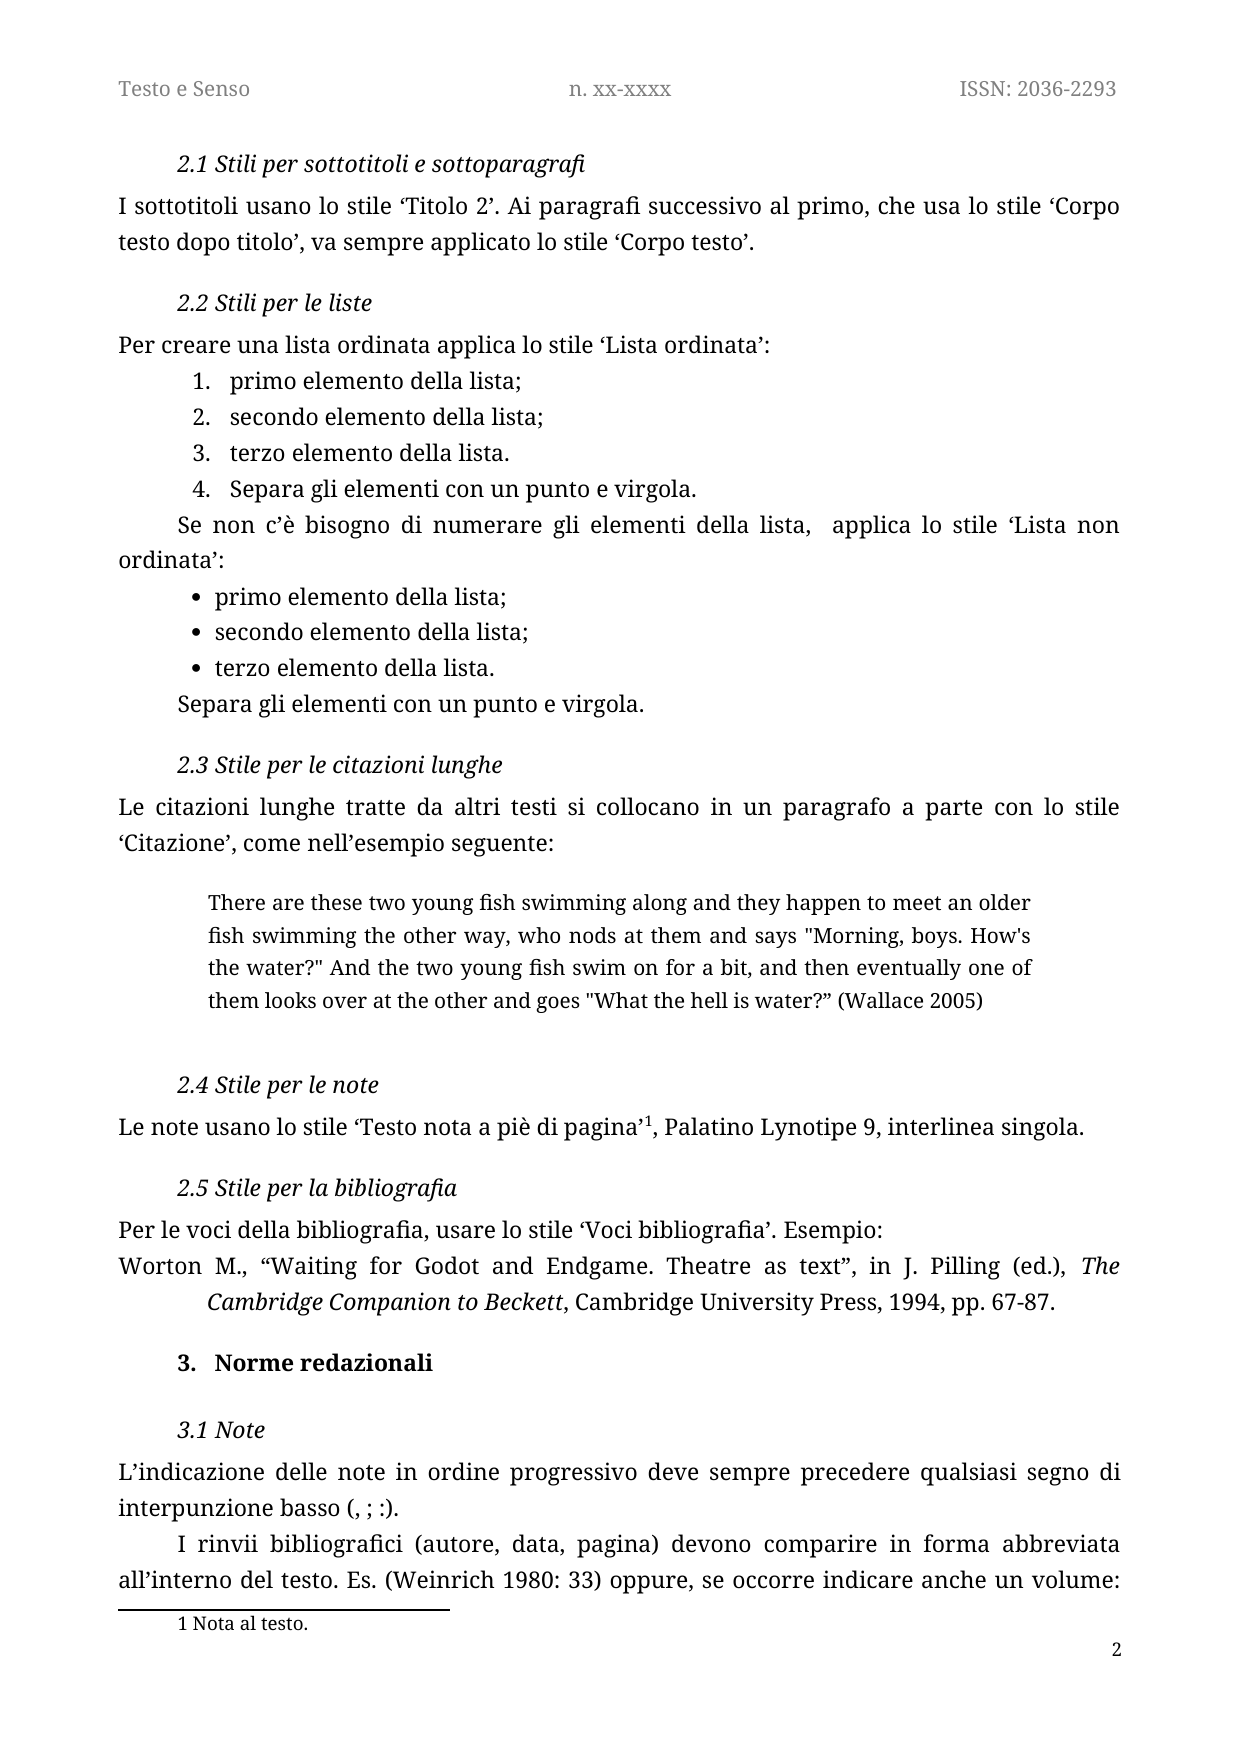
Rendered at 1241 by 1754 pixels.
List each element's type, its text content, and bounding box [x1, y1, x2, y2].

text I sottotitoli usano lo stile ‘Titolo 2’. Ai paragrafi successivo al primo, che usa lo stile ‘Corpo testo dopo titolo’, va sempre applicato lo stile ‘Corpo testo’. [118, 190, 1122, 257]
subtitle Stile per le citazioni lunghe [177, 749, 1122, 780]
subtitle Stili per sottotitoli e sottoparagrafi [177, 148, 1122, 179]
text Le citazioni lunghe tratte da altri testi si collocano in un paragrafo a parte con lo stile ‘Citazione’, come nell’esempio seguente: [118, 791, 1122, 858]
text Nota al testo. [177, 1610, 1122, 1636]
text There are these two young fish swimming along and they happen to meet an older fish swimming the other way, who nods at them and says "Morning, boys. How's the water?" And the two young fish swim on for a bit, and then eventually one of them looks over at the other and goes "What the hell is water?” (Wallace 2005) [208, 888, 1032, 1014]
text Se non c’è bisogno di numerare gli elementi della lista, applica lo stile ‘Lista non ordinata’: [118, 508, 1122, 576]
list primo elemento della lista; [192, 580, 1122, 612]
list Separa gli elementi con un punto e virgola. [192, 473, 1122, 504]
list secondo elemento della lista; [192, 401, 1122, 432]
subtitle Norme redazionali [177, 1347, 1122, 1378]
text Worton M., “Waiting for Godot and Endgame. Theatre as text”, in J. Pilling (ed.), The Cambridge Companion to Beckett, Cambridge University Press, 1994, pp. 67-87. [118, 1250, 1122, 1317]
text Per le voci della bibliografia, usare lo stile ‘Voci bibliografia’. Esempio: [118, 1214, 1122, 1245]
text Le note usano lo stile ‘Testo nota a piè di pagina’, Palatino Lynotipe 9, interlinea singola. [118, 1111, 1122, 1142]
subtitle Note [177, 1414, 1122, 1445]
list terzo elemento della lista. [192, 652, 1122, 683]
subtitle Stile per la bibliografia [177, 1172, 1122, 1203]
list secondo elemento della lista; [192, 616, 1122, 648]
text L’indicazione delle note in ordine progressivo deve sempre precedere qualsiasi segno di interpunzione basso (, ; :). [118, 1456, 1122, 1523]
subtitle Stili per le liste [177, 287, 1122, 318]
list terzo elemento della lista. [192, 437, 1122, 468]
text Separa gli elementi con un punto e virgola. [118, 688, 1122, 719]
subtitle Stile per le note [177, 1069, 1122, 1100]
text I rinvii bibliografici (autore, data, pagina) devono comparire in forma abbreviata all’interno del testo. Es. (Weinrich 1980: 33) oppure, se occorre indicare anche un volume: [118, 1528, 1122, 1595]
list primo elemento della lista; [192, 365, 1122, 396]
text Per creare una lista ordinata applica lo stile ‘Lista ordinata’: [118, 329, 1122, 360]
